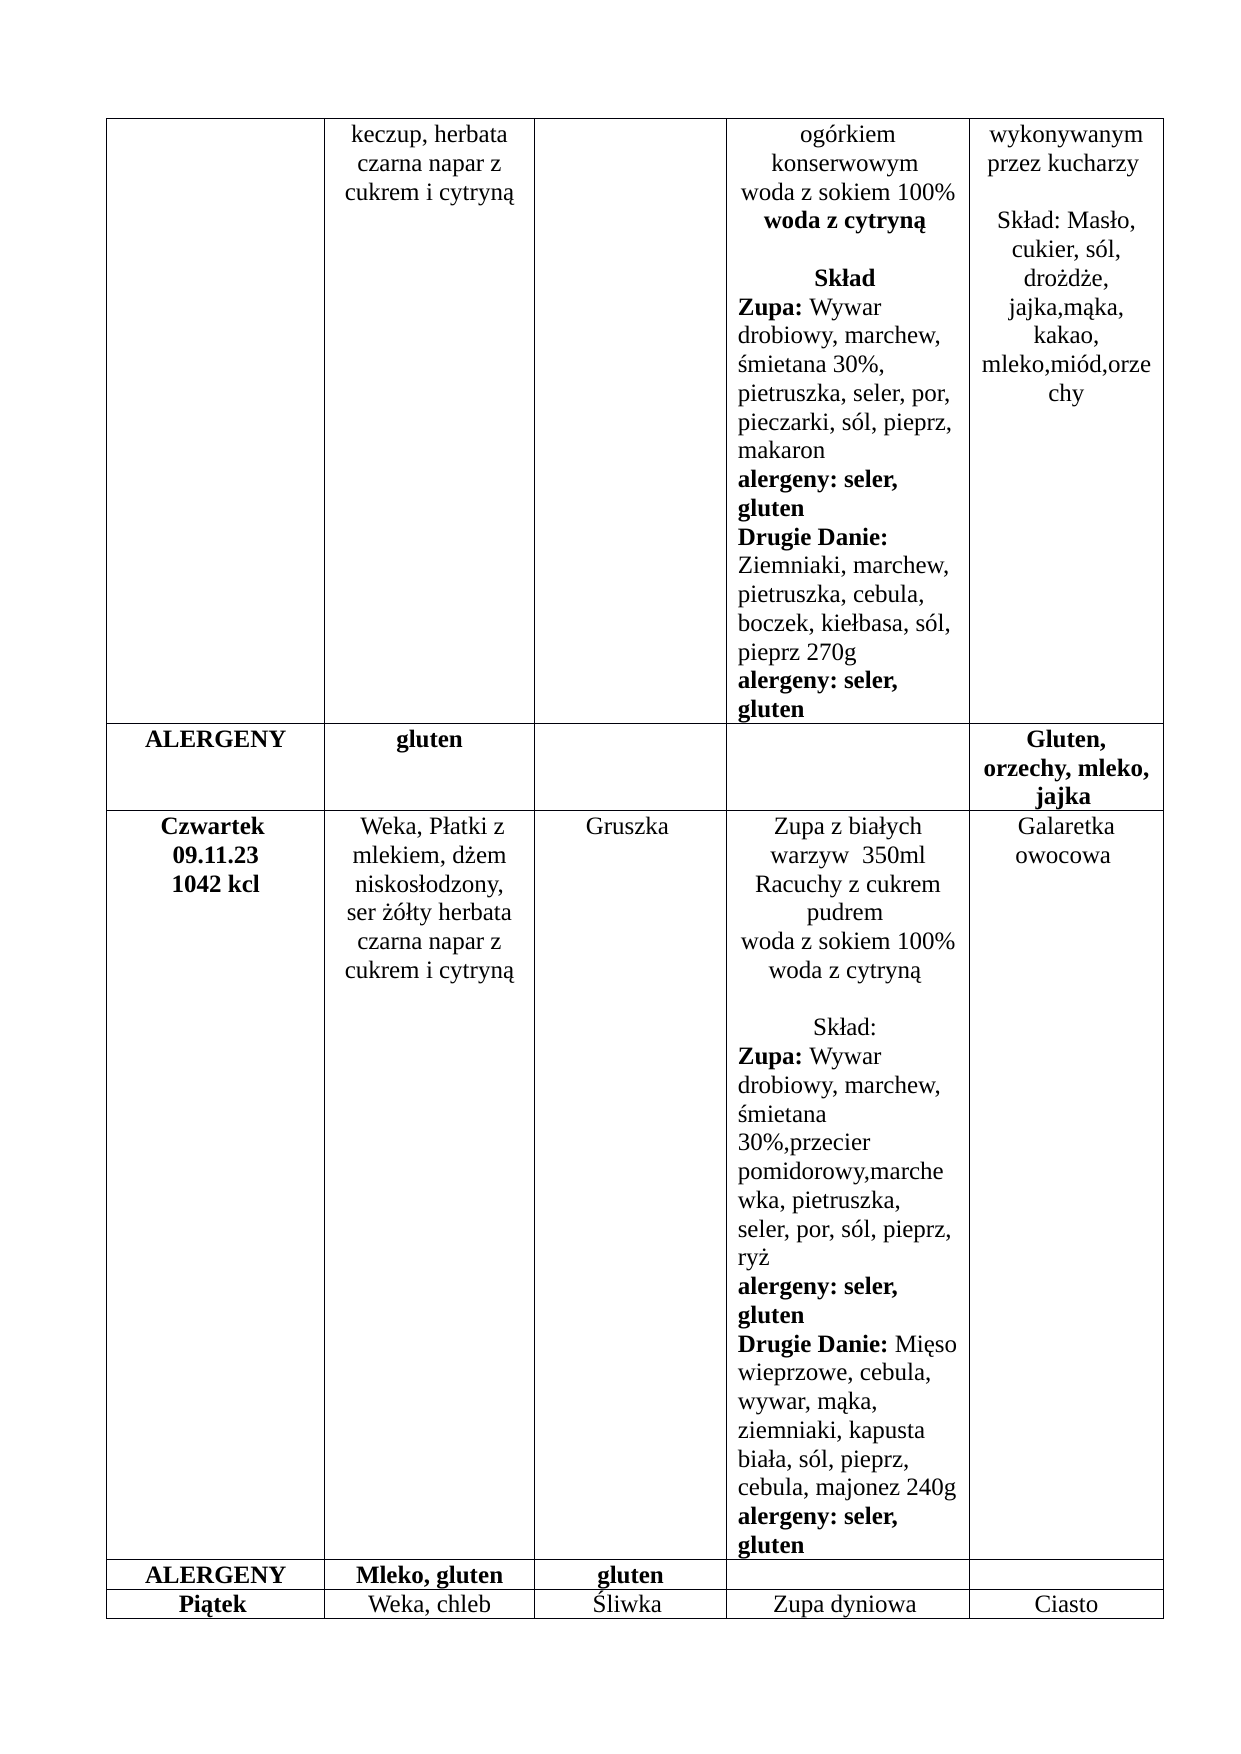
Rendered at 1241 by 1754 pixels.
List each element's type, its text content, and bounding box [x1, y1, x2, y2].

table_cell keczup, herbata czarna napar z cukrem i cytryną [325, 119, 534, 723]
table_cell Zupa z białych warzyw 350ml Racuchy z cukrem pudrem woda z sokiem 100% woda z cytryną Skład: Zupa: Wywar drobiowy, marchew, śmietana 30%,przecier pomidorowy,marchewka, pietruszka, seler, por, sól, pieprz, ryż alergeny: seler, gluten Drugie Danie: Mięso wieprzowe, cebula, wywar, mąka, ziemniaki, kapusta biała, sól, pieprz, cebula, majonez 240g alergeny: seler, gluten [727, 811, 969, 1559]
table_cell Mleko, gluten [325, 1560, 534, 1588]
table_cell [727, 724, 969, 810]
table_cell [535, 119, 726, 723]
table_cell Gluten, orzechy, mleko, jajka [970, 724, 1163, 810]
table_cell [970, 1560, 1163, 1588]
table_cell Weka, Płatki z mlekiem, dżem niskosłodzony, ser żółty herbata czarna napar z cukrem i cytryną [325, 811, 534, 1559]
table_cell Zupa dyniowa [727, 1590, 969, 1618]
table_cell ALERGENY [107, 1560, 324, 1588]
table_cell Śliwka [535, 1590, 726, 1618]
table_cell Piątek [107, 1590, 324, 1618]
table_cell gluten [535, 1560, 726, 1588]
table_cell Galaretka owocowa [970, 811, 1163, 1559]
table_cell [535, 724, 726, 810]
table_cell Ciasto [970, 1590, 1163, 1618]
table_cell ALERGENY [107, 724, 324, 810]
table_cell Czwartek 09.11.23 1042 kcl [107, 811, 324, 1559]
table_cell Gruszka [535, 811, 726, 1559]
table_cell Weka, chleb [325, 1590, 534, 1618]
table_cell wykonywanym przez kucharzy Skład: Masło, cukier, sól, drożdże, jajka,mąka, kakao, mleko,miód,orzechy [970, 119, 1163, 723]
table_cell ogórkiem konserwowym woda z sokiem 100% woda z cytryną Skład Zupa: Wywar drobiowy, marchew, śmietana 30%, pietruszka, seler, por, pieczarki, sól, pieprz, makaron alergeny: seler, gluten Drugie Danie: Ziemniaki, marchew, pietruszka, cebula, boczek, kiełbasa, sól, pieprz 270g alergeny: seler, gluten [727, 119, 969, 723]
table_cell [727, 1560, 969, 1588]
table_cell gluten [325, 724, 534, 810]
table_cell [107, 119, 324, 723]
